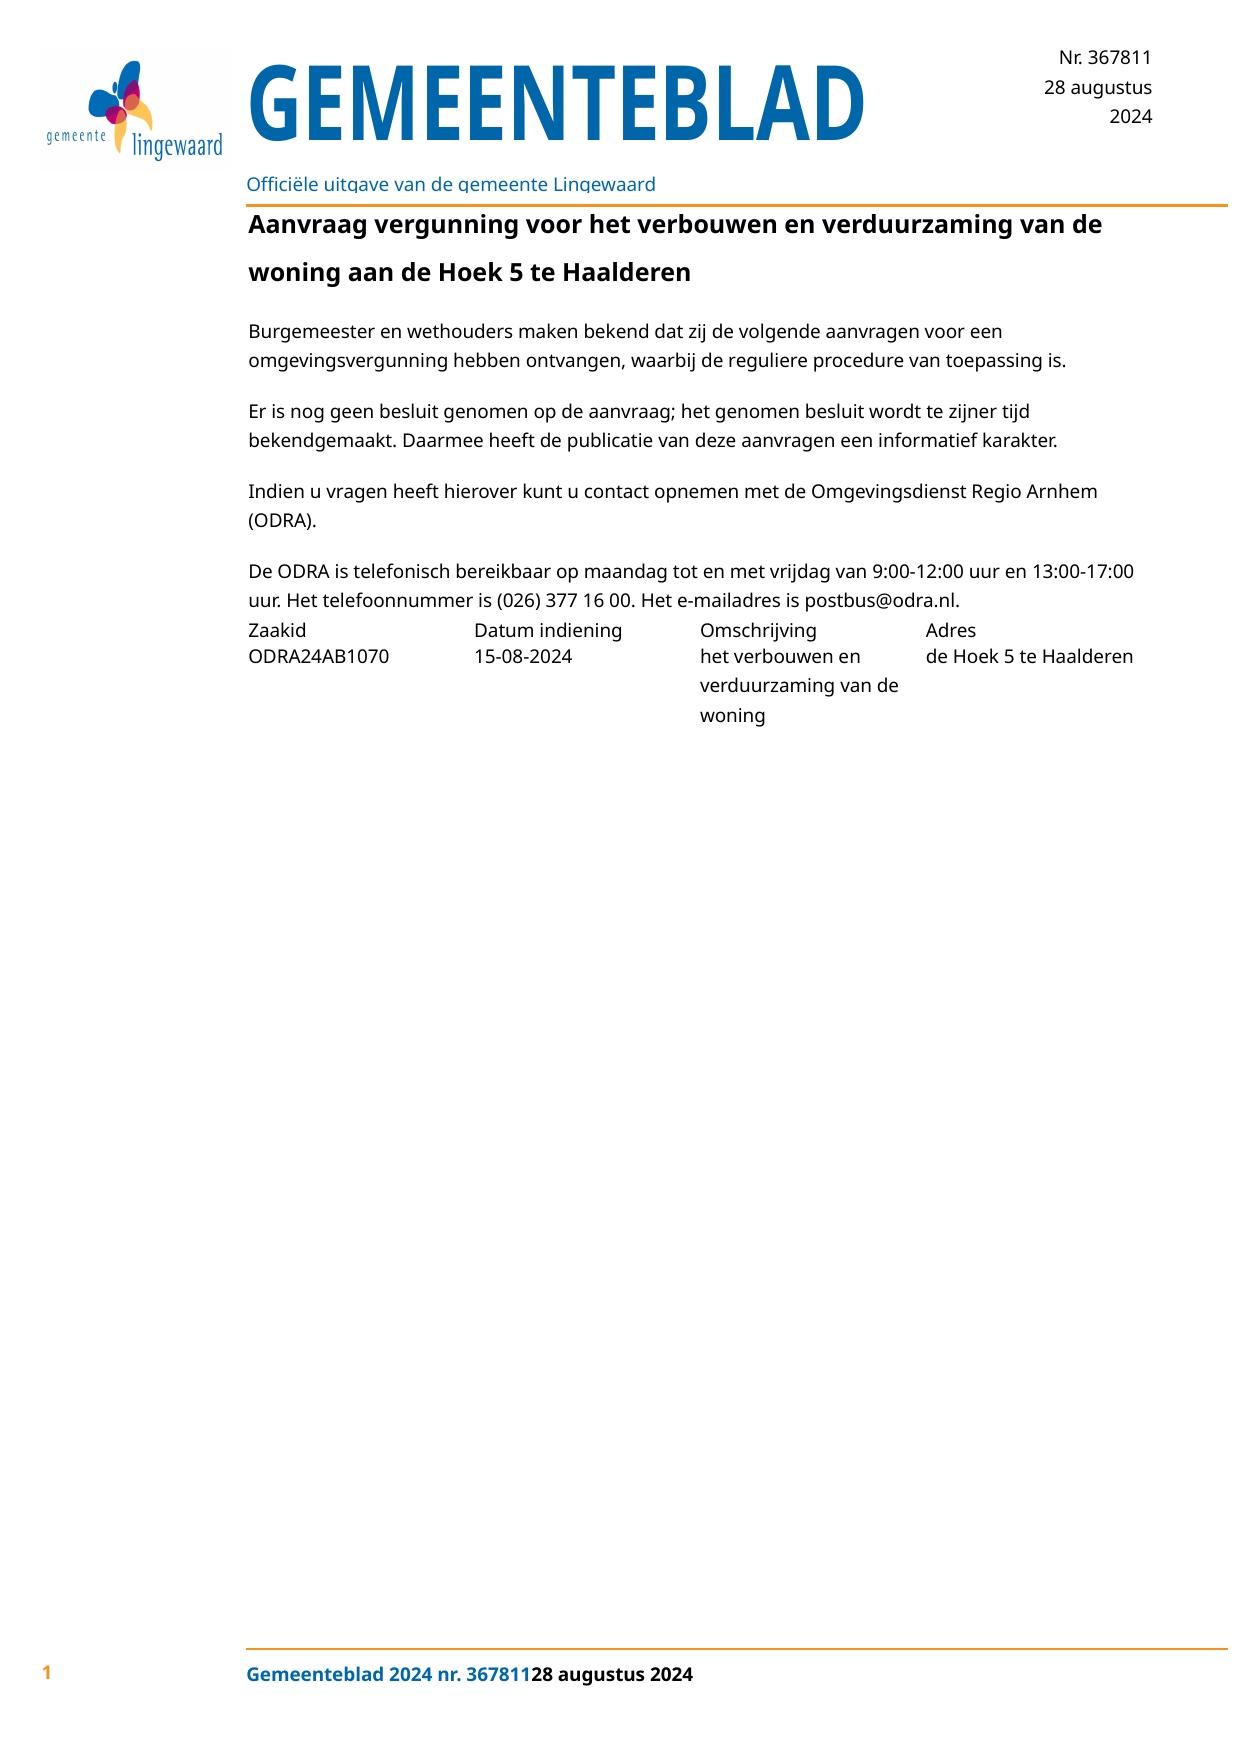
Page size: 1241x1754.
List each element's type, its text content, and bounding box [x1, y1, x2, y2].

text Indien u vragen heeft hierover kunt u contact opnemen met de Omgevingsdienst Regio Arnhem (ODRA). [248, 478, 1152, 533]
table_header Zaakid [248, 617, 474, 643]
table_header Adres [926, 617, 1152, 643]
text Er is nog geen besluit genomen op de aanvraag; het genomen besluit wordt te zijner tijd bekendgemaakt. Daarmee heeft de publicatie van deze aanvragen een informatief karakter. [248, 398, 1152, 453]
text De ODRA is telefonisch bereikbaar op maandag tot en met vrijdag van 9:00-12:00 uur en 13:00-17:00 uur. Het telefoonnummer is (026) 377 16 00. Het e-mailadres is postbus@odra.nl. [248, 558, 1152, 613]
text Aanvraag vergunning voor het verbouwen en verduurzaming van de woning aan de Hoek 5 te Haalderen [248, 207, 1152, 288]
picture [41, 47, 231, 172]
table_header Omschrijving [700, 617, 926, 643]
table_cell het verbouwen en verduurzaming van de woning [700, 643, 926, 728]
table_cell de Hoek 5 te Haalderen [926, 643, 1152, 728]
table_cell ODRA24AB1070 [248, 643, 474, 728]
table_cell 15-08-2024 [474, 643, 700, 728]
text Burgemeester en wethouders maken bekend dat zij de volgende aanvragen voor een omgevingsvergunning hebben ontvangen, waarbij de reguliere procedure van toepassing is. [248, 318, 1152, 373]
table_header Datum indiening [474, 617, 700, 643]
